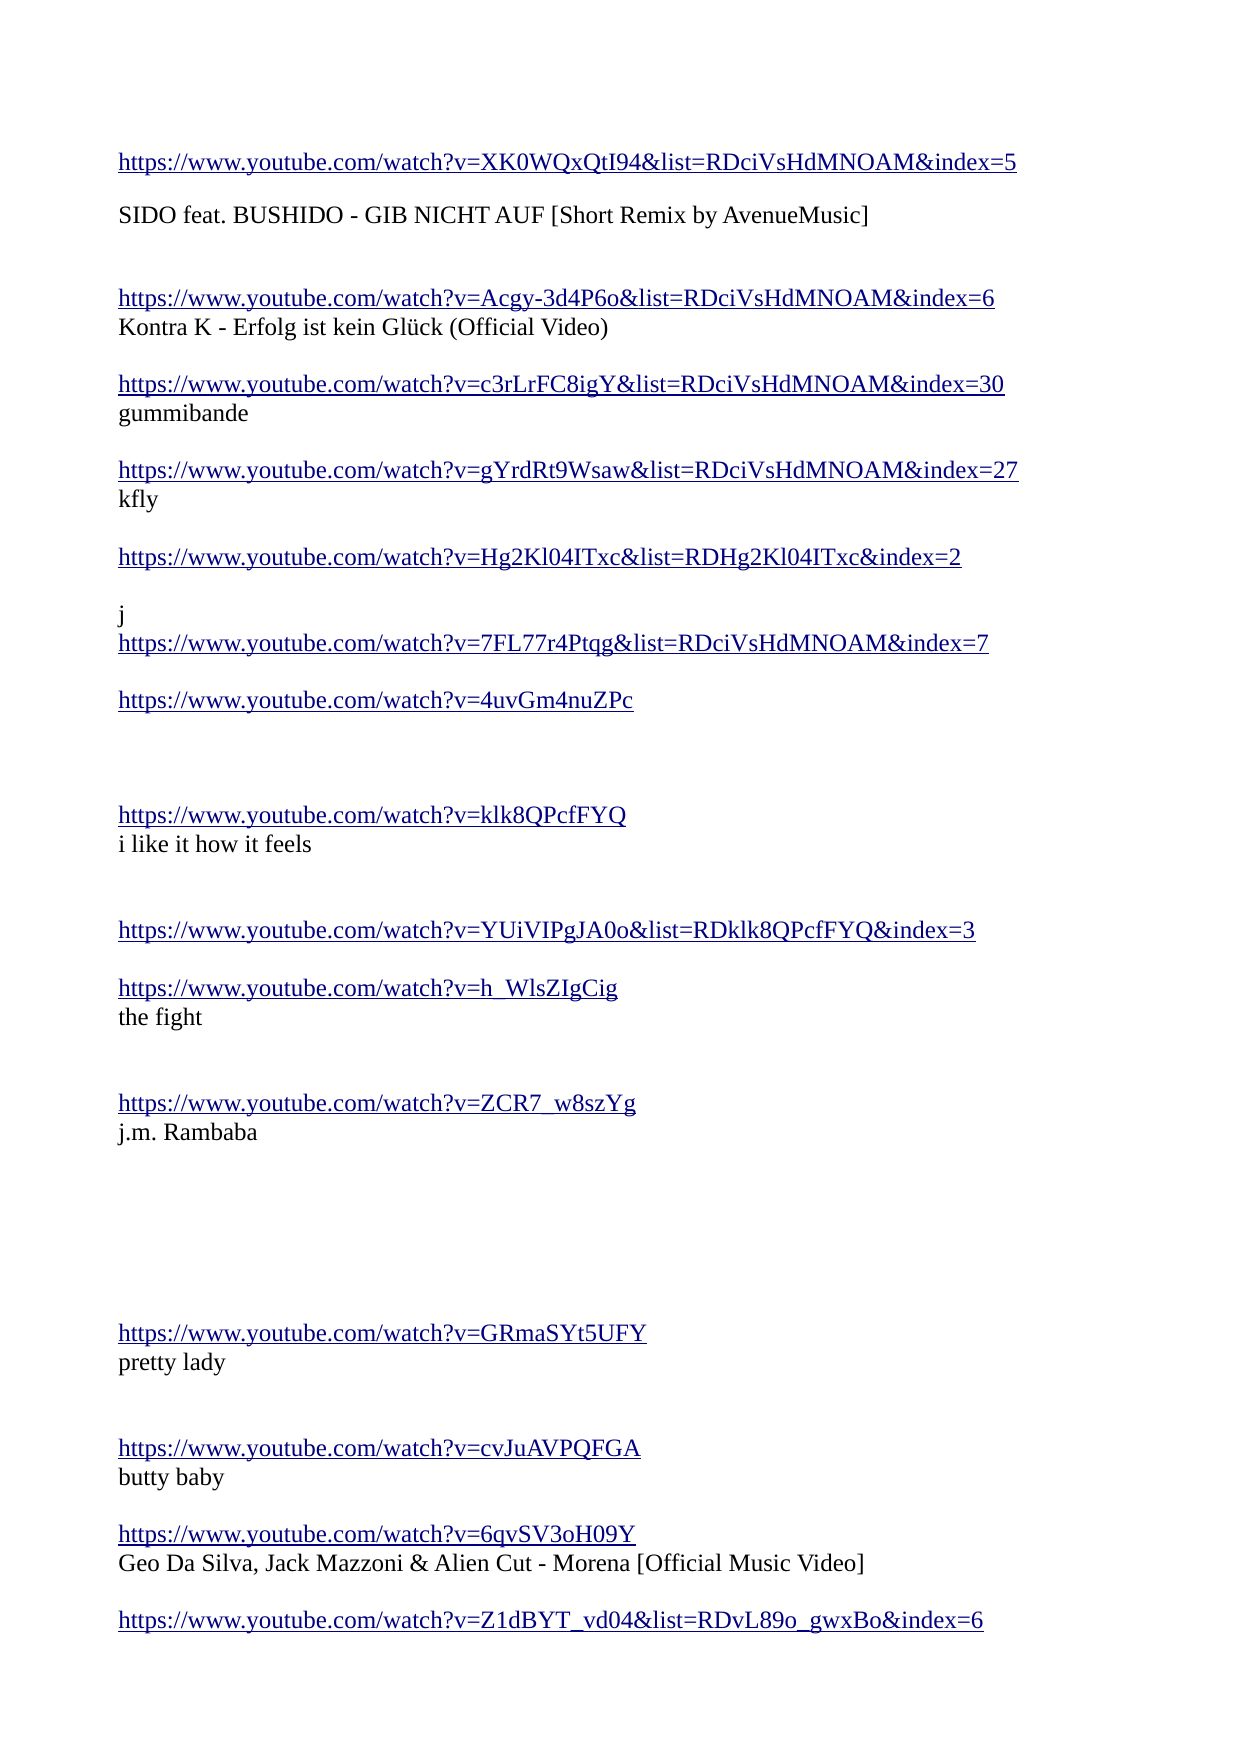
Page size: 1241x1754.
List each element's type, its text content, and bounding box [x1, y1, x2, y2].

text https://www.youtube.com/watch?v=c3rLrFC8igY&list=RDciVsHdMNOAM&index=30 [118, 369, 1122, 398]
text https://www.youtube.com/watch?v=klk8QPcfFYQ [118, 801, 1122, 829]
text https://www.youtube.com/watch?v=gYrdRt9Wsaw&list=RDciVsHdMNOAM&index=27 [118, 456, 1122, 484]
text Geo Da Silva, Jack Mazzoni & Alien Cut - Morena [Official Music Video] [118, 1548, 1122, 1577]
text i like it how it feels [118, 829, 1122, 858]
text https://www.youtube.com/watch?v=cvJuAVPQFGA [118, 1433, 1122, 1462]
text https://www.youtube.com/watch?v=Hg2Kl04ITxc&list=RDHg2Kl04ITxc&index=2 [118, 542, 1122, 571]
text https://www.youtube.com/watch?v=h_WlsZIgCig [118, 973, 1122, 1002]
text butty baby [118, 1462, 1122, 1491]
text j.m. Rambaba [118, 1117, 1122, 1146]
subtitle SIDO feat. BUSHIDO - GIB NICHT AUF [Short Remix by AvenueMusic] [118, 201, 1122, 229]
text https://www.youtube.com/watch?v=7FL77r4Ptqg&list=RDciVsHdMNOAM&index=7 [118, 628, 1122, 657]
text https://www.youtube.com/watch?v=ZCR7_w8szYg [118, 1088, 1122, 1117]
text gummibande [118, 398, 1122, 427]
text https://www.youtube.com/watch?v=Z1dBYT_vd04&list=RDvL89o_gwxBo&index=6 [118, 1606, 1122, 1634]
text Kontra K - Erfolg ist kein Glück (Official Video) [118, 312, 1122, 341]
text kfly [118, 484, 1122, 513]
text the fight [118, 1002, 1122, 1031]
text pretty lady [118, 1347, 1122, 1376]
text https://www.youtube.com/watch?v=6qvSV3oH09Y [118, 1519, 1122, 1548]
text https://www.youtube.com/watch?v=GRmaSYt5UFY [118, 1318, 1122, 1347]
text https://www.youtube.com/watch?v=Acgy-3d4P6o&list=RDciVsHdMNOAM&index=6 [118, 283, 1122, 312]
text j [118, 599, 1122, 628]
text https://www.youtube.com/watch?v=4uvGm4nuZPc [118, 686, 1122, 714]
text https://www.youtube.com/watch?v=XK0WQxQtI94&list=RDciVsHdMNOAM&index=5 [118, 147, 1122, 176]
text https://www.youtube.com/watch?v=YUiVIPgJA0o&list=RDklk8QPcfFYQ&index=3 [118, 916, 1122, 944]
